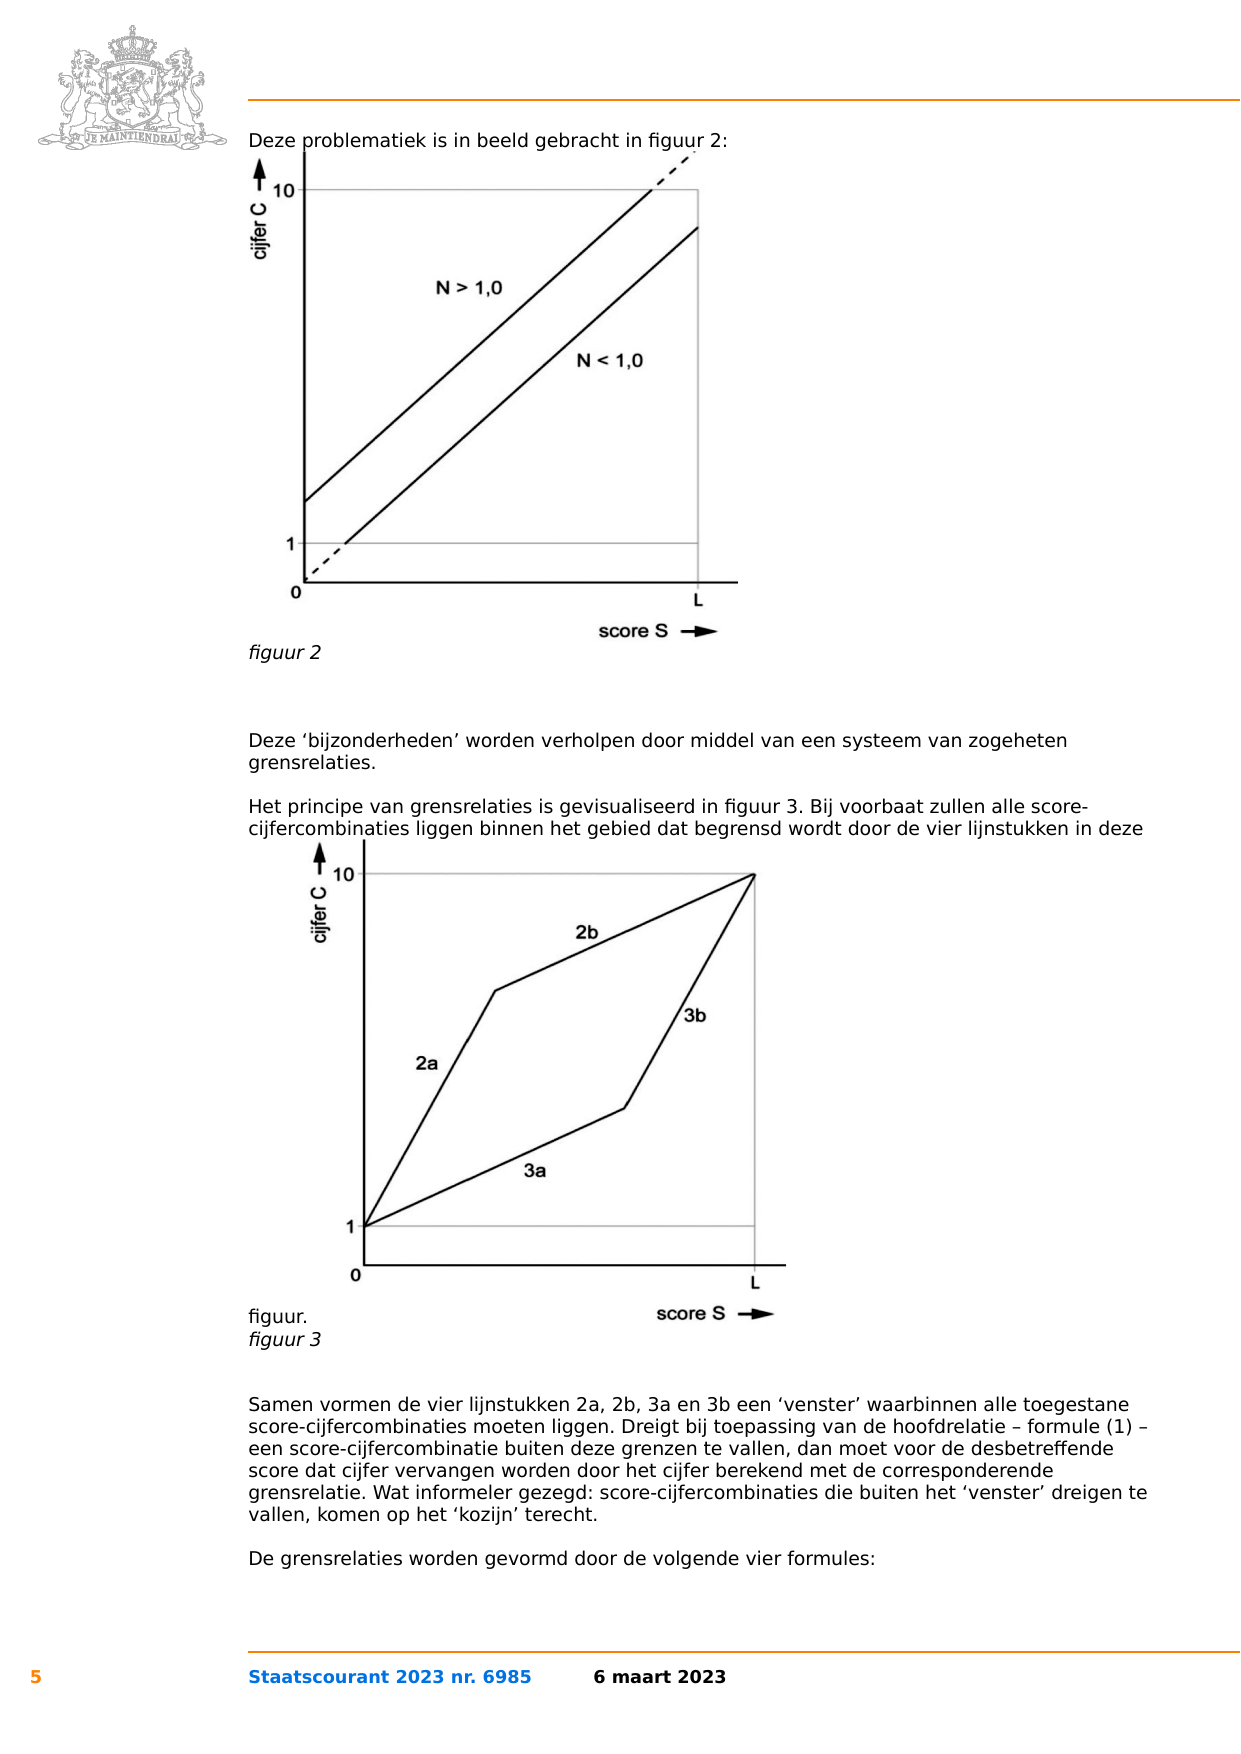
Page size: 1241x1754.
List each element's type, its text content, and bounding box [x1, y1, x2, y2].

picture [248, 151, 739, 642]
text Samen vormen de vier lijnstukken 2a, 2b, 3a en 3b een ‘venster’ waarbinnen alle toegestane score-cijfercombinaties moeten liggen. Dreigt bij toepassing van de hoofdrelatie – formule (1) – een score-cijfercombinatie buiten deze grenzen te vallen, dan moet voor de desbetreffende score dat cijfer vervangen worden door het cijfer berekend met de corresponderende grensrelatie. Wat informeler gezegd: score-cijfercombinaties die buiten het ‘venster’ dreigen te vallen, komen op het ‘kozijn’ terecht. [248, 1394, 1163, 1526]
text Deze ‘bijzonderheden’ worden verholpen door middel van een systeem van zogeheten grensrelaties. [248, 730, 1163, 774]
picture [38, 25, 227, 150]
text De grensrelaties worden gevormd door de volgende vier formules: [248, 1548, 1163, 1570]
text Het principe van grensrelaties is gevisualiseerd in figuur 3. Bij voorbaat zullen alle score-cijfercombinaties liggen binnen het gebied dat begrensd wordt door de vier lijnstukken in deze figuur. figuur 3 [248, 796, 1163, 1394]
text Deze problematiek is in beeld gebracht in figuur 2: figuur 2 [248, 130, 1163, 708]
picture [307, 839, 787, 1324]
